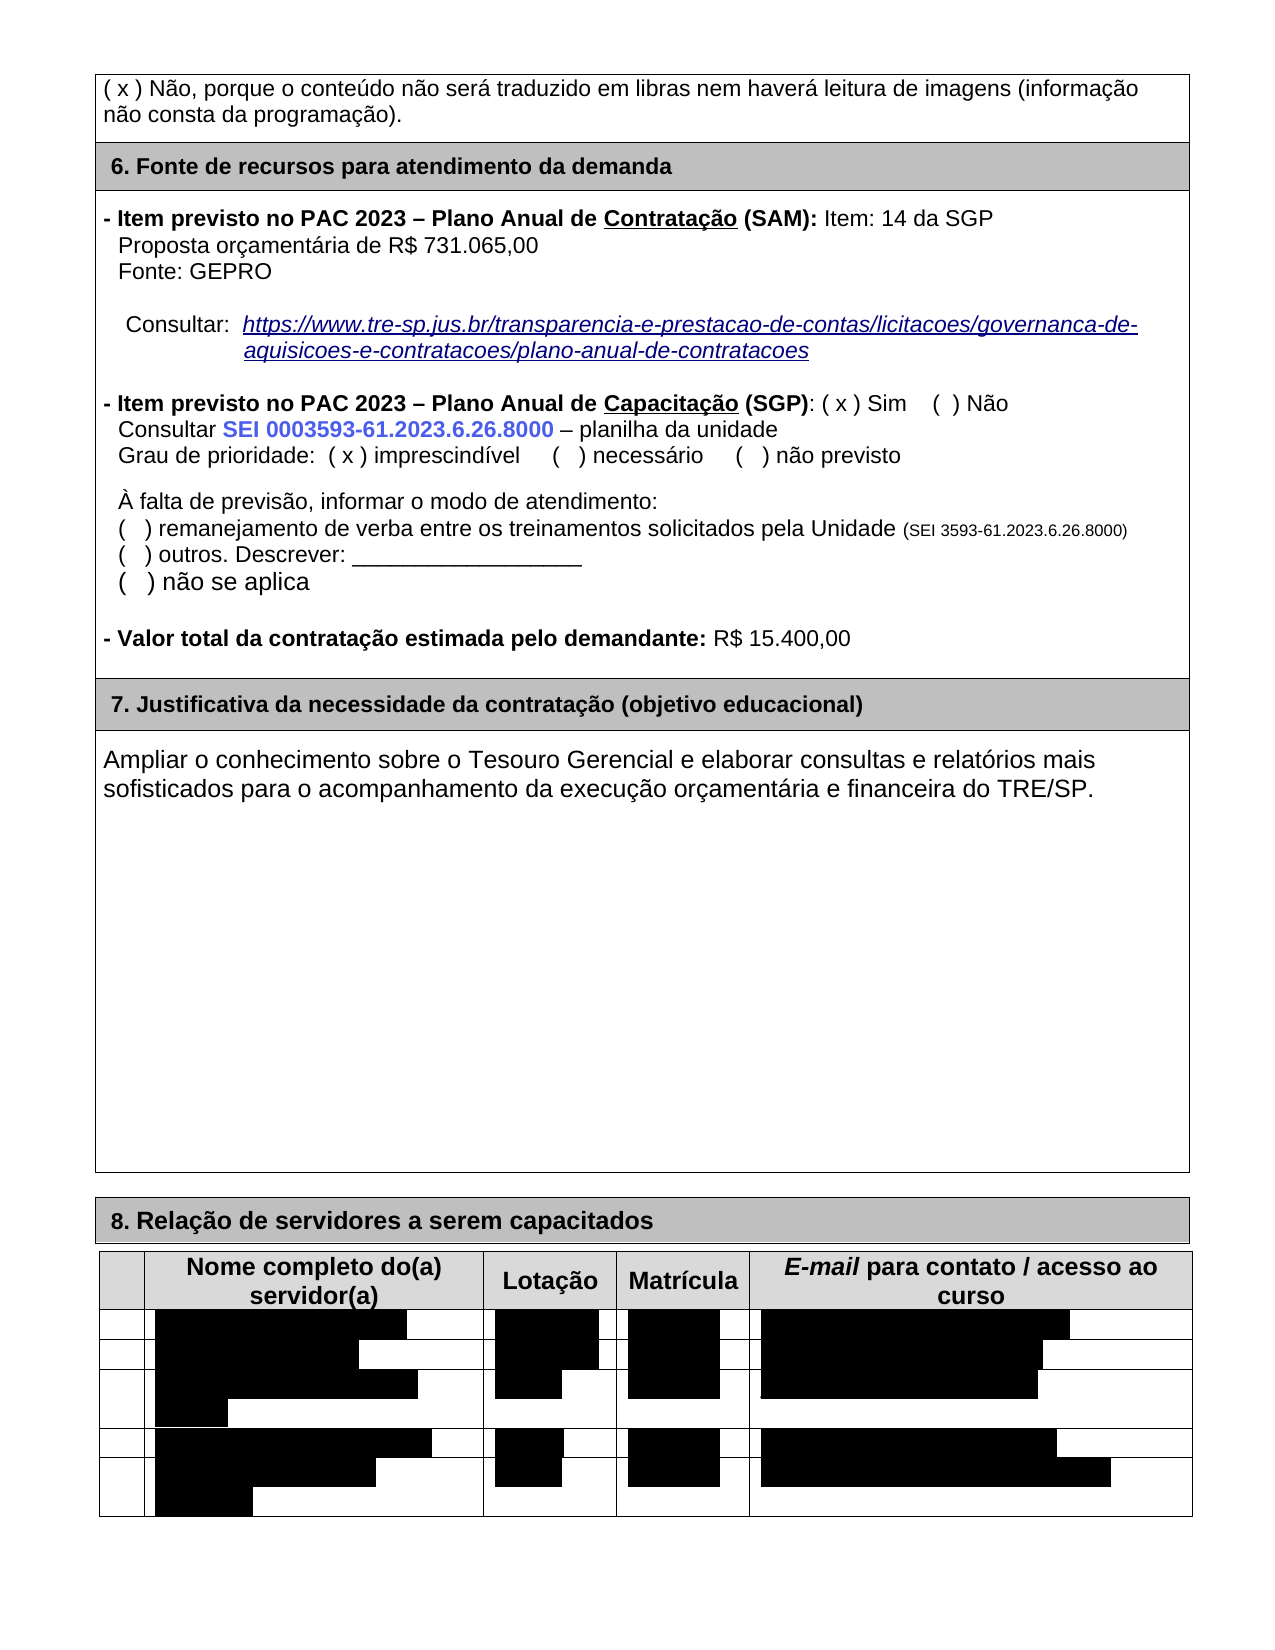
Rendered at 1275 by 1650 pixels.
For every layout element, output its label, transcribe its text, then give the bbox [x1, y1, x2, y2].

table_cell [100, 1458, 144, 1516]
table_cell 7. Justificativa da necessidade da contratação (objetivo educacional) [96, 679, 1189, 730]
table_header E-mail para contato / acesso ao curso [750, 1252, 1192, 1309]
table_cell marques.marcelo@tre-sp.jus.br [750, 1458, 1192, 1516]
table_cell 13774-0 [617, 1340, 749, 1369]
table_cell [100, 1429, 144, 1457]
table_header Nome completo do(a) servidor(a) [145, 1252, 483, 1309]
table_cell 14543-2 [617, 1370, 749, 1427]
table_cell leidiane.lima@tre-sp.jus.br [750, 1429, 1192, 1457]
table_header 8. Relação de servidores a serem capacitados [96, 1198, 1189, 1242]
table_cell cyntia.diehl@tre-sp.jus.br [750, 1340, 1192, 1369]
table_cell 15383-4 [617, 1429, 749, 1457]
table_cell Júlio Cesar Gasparotto Sattler [145, 1370, 483, 1427]
table_cell SECONT [484, 1310, 616, 1339]
table_cell SECF [484, 1370, 616, 1427]
table_cell - Item previsto no PAC 2023 – Plano Anual de Contratação (SAM): Item: 14 da SGP Proposta orçamentária de R$ 731.065,00 Fonte: GEPRO Consultar: https://www.tre-sp.jus.br/transparencia-e-prestacao-de-contas/licitacoes/governanca-de-aquisicoes-e-contratacoes/plano-anual-de-contratacoes - Item previsto no PAC 2023 – Plano Anual de Capacitação (SGP): ( x ) Sim ( ) Não Consultar SEI 0003593-61.2023.6.26.8000 – planilha da unidade Grau de prioridade: ( x ) imprescindível ( ) necessário ( ) não previsto À falta de previsão, informar o modo de atendimento: ( ) remanejamento de verba entre os treinamentos solicitados pela Unidade (SEI 3593-61.2023.6.26.8000) ( ) outros. Descrever: __________________ ( ) não se aplica - Valor total da contratação estimada pelo demandante: R$ 15.400,00 [96, 191, 1189, 677]
table_cell Leidiane Galvão de Lima [145, 1429, 483, 1457]
table_cell [100, 1370, 144, 1427]
table_cell Ampliar o conhecimento sobre o Tesouro Gerencial e elaborar consultas e relatórios mais sofisticados para o acompanhamento da execução orçamentária e financeira do TRE/SP. [96, 731, 1189, 1172]
table_cell ( x ) Não, porque o conteúdo não será traduzido em libras nem haverá leitura de imagens (informação não consta da programação). [96, 75, 1189, 142]
table_cell SECONT [484, 1340, 616, 1369]
table_cell 15297-8 [617, 1458, 749, 1516]
table_cell SEPO [484, 1429, 616, 1457]
table_cell julio.sattler@tre-sp.jus.br [750, 1370, 1192, 1427]
table_header Lotação [484, 1252, 616, 1309]
table_cell Abelardo Moreira Cruz [145, 1310, 483, 1339]
table_cell 13750-2 [617, 1310, 749, 1339]
table_cell [100, 1340, 144, 1369]
table_cell 6. Fonte de recursos para atendimento da demanda [96, 143, 1189, 190]
table_cell abelardo.cruz@tre-sp.jus.br [750, 1310, 1192, 1339]
table_cell Marcelo Gonçalves Marques [145, 1458, 483, 1516]
table_header Matrícula [617, 1252, 749, 1309]
table_cell SECF [484, 1458, 616, 1516]
table_header [100, 1252, 144, 1309]
table_cell [100, 1310, 144, 1339]
table_cell Cyntia Maria Diehl [145, 1340, 483, 1369]
